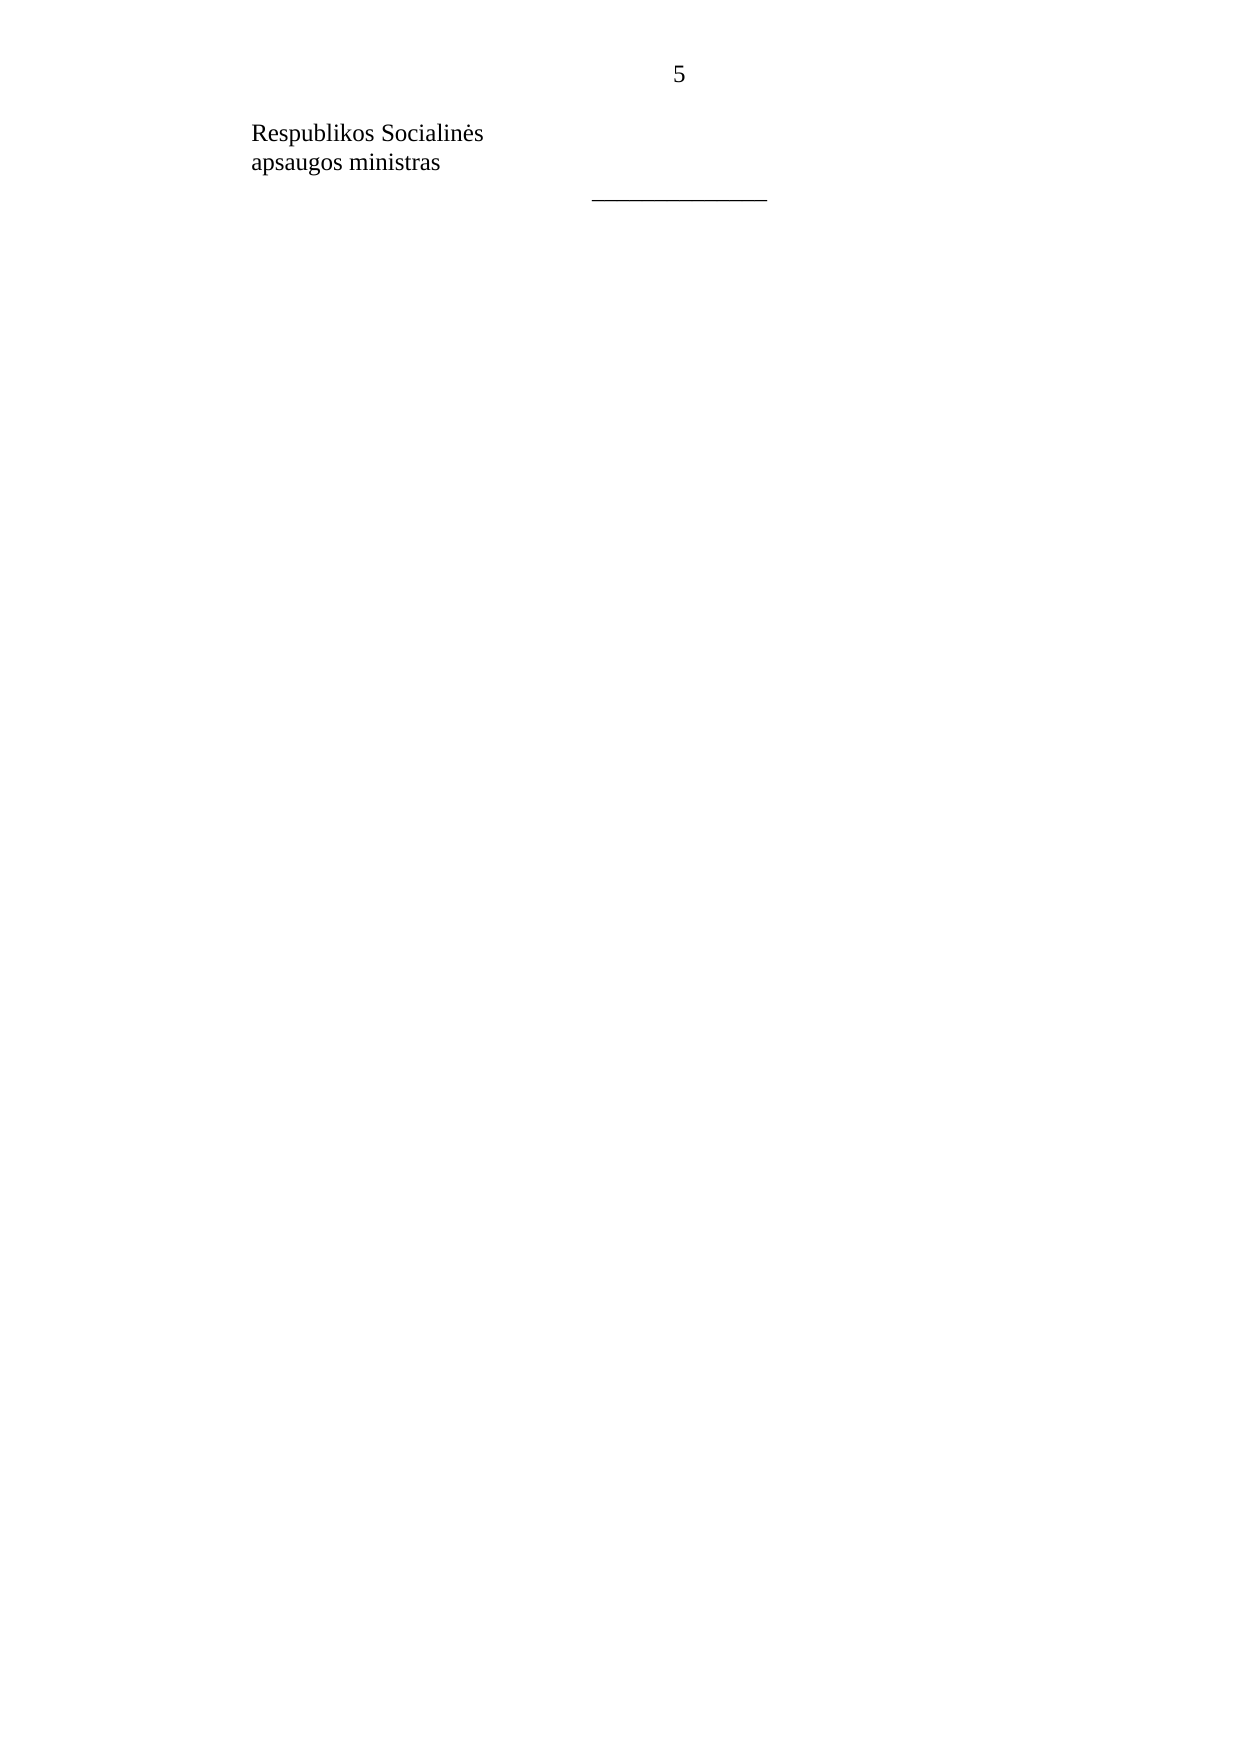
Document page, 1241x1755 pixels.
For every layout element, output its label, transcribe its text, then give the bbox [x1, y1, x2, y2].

text Respublikos Socialinės [177, 118, 1181, 147]
text ______________ [177, 176, 1181, 204]
text apsaugos ministras [177, 147, 1181, 176]
